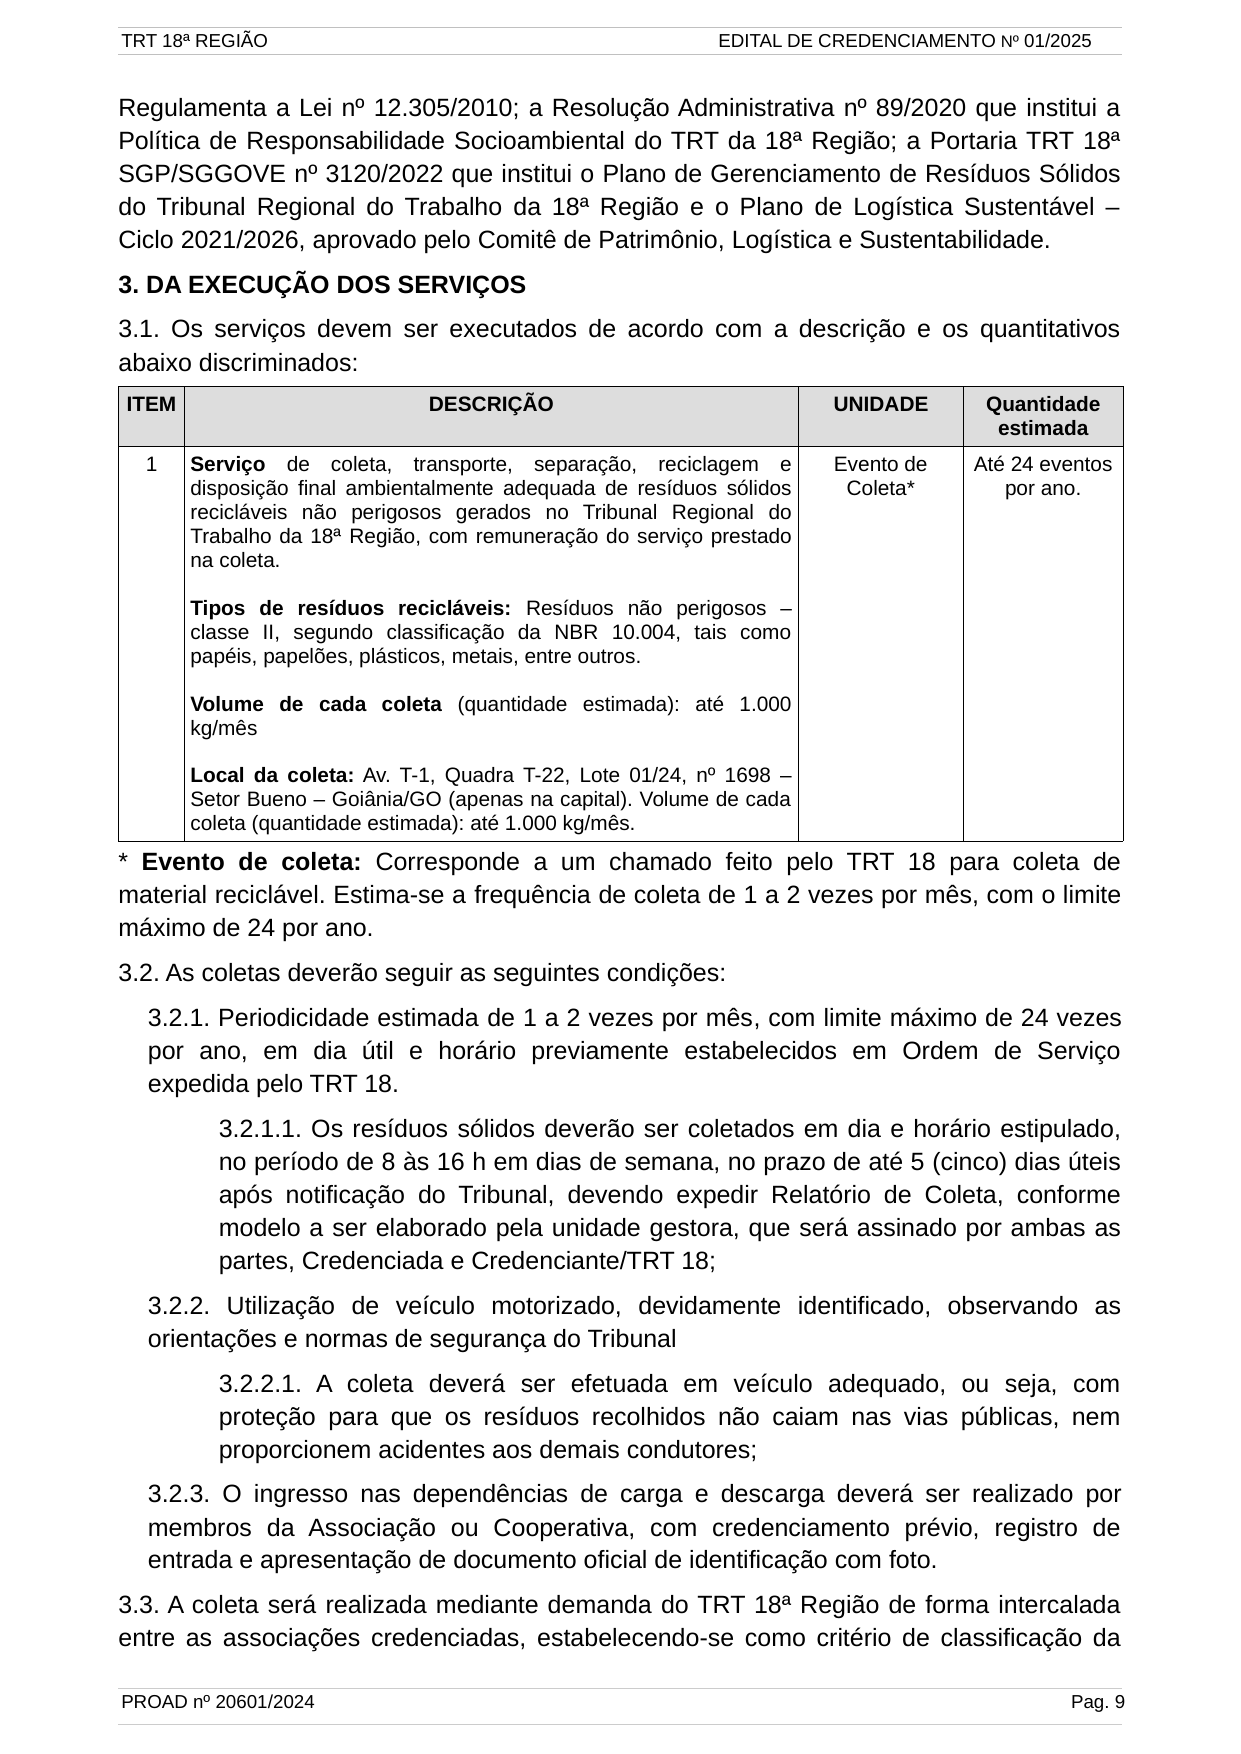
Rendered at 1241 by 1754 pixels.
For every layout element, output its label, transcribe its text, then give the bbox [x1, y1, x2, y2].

text 3.2. As coletas deverão seguir as seguintes condições: [118, 958, 1122, 987]
table_header Quantidade estimada [964, 387, 1123, 446]
table_cell Até 24 eventos por ano. [964, 447, 1123, 841]
table_header UNIDADE [799, 387, 963, 446]
text 3.2.3. O ingresso nas dependências de carga e descarga deverá ser realizado por membros da Associação ou Cooperativa, com credenciamento prévio, registro de entrada e apresentação de documento oficial de identificação com foto. [148, 1479, 1122, 1574]
text 3.2.1. Periodicidade estimada de 1 a 2 vezes por mês, com limite máximo de 24 vezes por ano, em dia útil e horário previamente estabelecidos em Ordem de Serviço expedida pelo TRT 18. [148, 1003, 1122, 1097]
text 3.2.1.1. Os resíduos sólidos deverão ser coletados em dia e horário estipulado, no período de 8 às 16 h em dias de semana, no prazo de até 5 (cinco) dias úteis após notificação do Tribunal, devendo expedir Relatório de Coleta, conforme modelo a ser elaborado pela unidade gestora, que será assinado por ambas as partes, Credenciada e Credenciante/TRT 18; [218, 1114, 1122, 1274]
table_cell Evento de Coleta* [799, 447, 963, 841]
text 3.2.2.1. A coleta deverá ser efetuada em veículo adequado, ou seja, com proteção para que os resíduos recolhidos não caiam nas vias públicas, nem proporcionem acidentes aos demais condutores; [218, 1368, 1122, 1463]
text * Evento de coleta: Corresponde a um chamado feito pelo TRT 18 para coleta de material reciclável. Estima-se a frequência de coleta de 1 a 2 vezes por mês, com o limite máximo de 24 por ano. [118, 847, 1122, 942]
table_cell 1 [119, 447, 184, 841]
text 3. DA EXECUÇÃO DOS SERVIÇOS [118, 269, 1122, 298]
text 3.1. Os serviços devem ser executados de acordo com a descrição e os quantitativos abaixo discriminados: [118, 314, 1122, 376]
table_header DESCRIÇÃO [185, 387, 798, 446]
table_cell Serviço de coleta, transporte, separação, reciclagem e disposição final ambientalmente adequada de resíduos sólidos recicláveis não perigosos gerados no Tribunal Regional do Trabalho da 18ª Região, com remuneração do serviço prestado na coleta. Tipos de resíduos recicláveis: Resíduos não perigosos – classe II, segundo classificação da NBR 10.004, tais como papéis, papelões, plásticos, metais, entre outros. Volume de cada coleta (quantidade estimada): até 1.000 kg/mês Local da coleta: Av. T-1, Quadra T-22, Lote 01/24, nº 1698 – Setor Bueno – Goiânia/GO (apenas na capital). Volume de cada coleta (quantidade estimada): até 1.000 kg/mês. [185, 447, 798, 841]
text Regulamenta a Lei nº 12.305/2010; a Resolução Administrativa nº 89/2020 que institui a Política de Responsabilidade Socioambiental do TRT da 18ª Região; a Portaria TRT 18ª SGP/SGGOVE nº 3120/2022 que institui o Plano de Gerenciamento de Resíduos Sólidos do Tribunal Regional do Trabalho da 18ª Região e o Plano de Logística Sustentável – Ciclo 2021/2026, aprovado pelo Comitê de Patrimônio, Logística e Sustentabilidade. [118, 93, 1122, 253]
text 3.3. A coleta será realizada mediante demanda do TRT 18ª Região de forma intercalada entre as associações credenciadas, estabelecendo-se como critério de classificação da [118, 1590, 1122, 1652]
table_header ITEM [119, 387, 184, 446]
text 3.2.2. Utilização de veículo motorizado, devidamente identificado, observando as orientações e normas de segurança do Tribunal [148, 1291, 1122, 1352]
